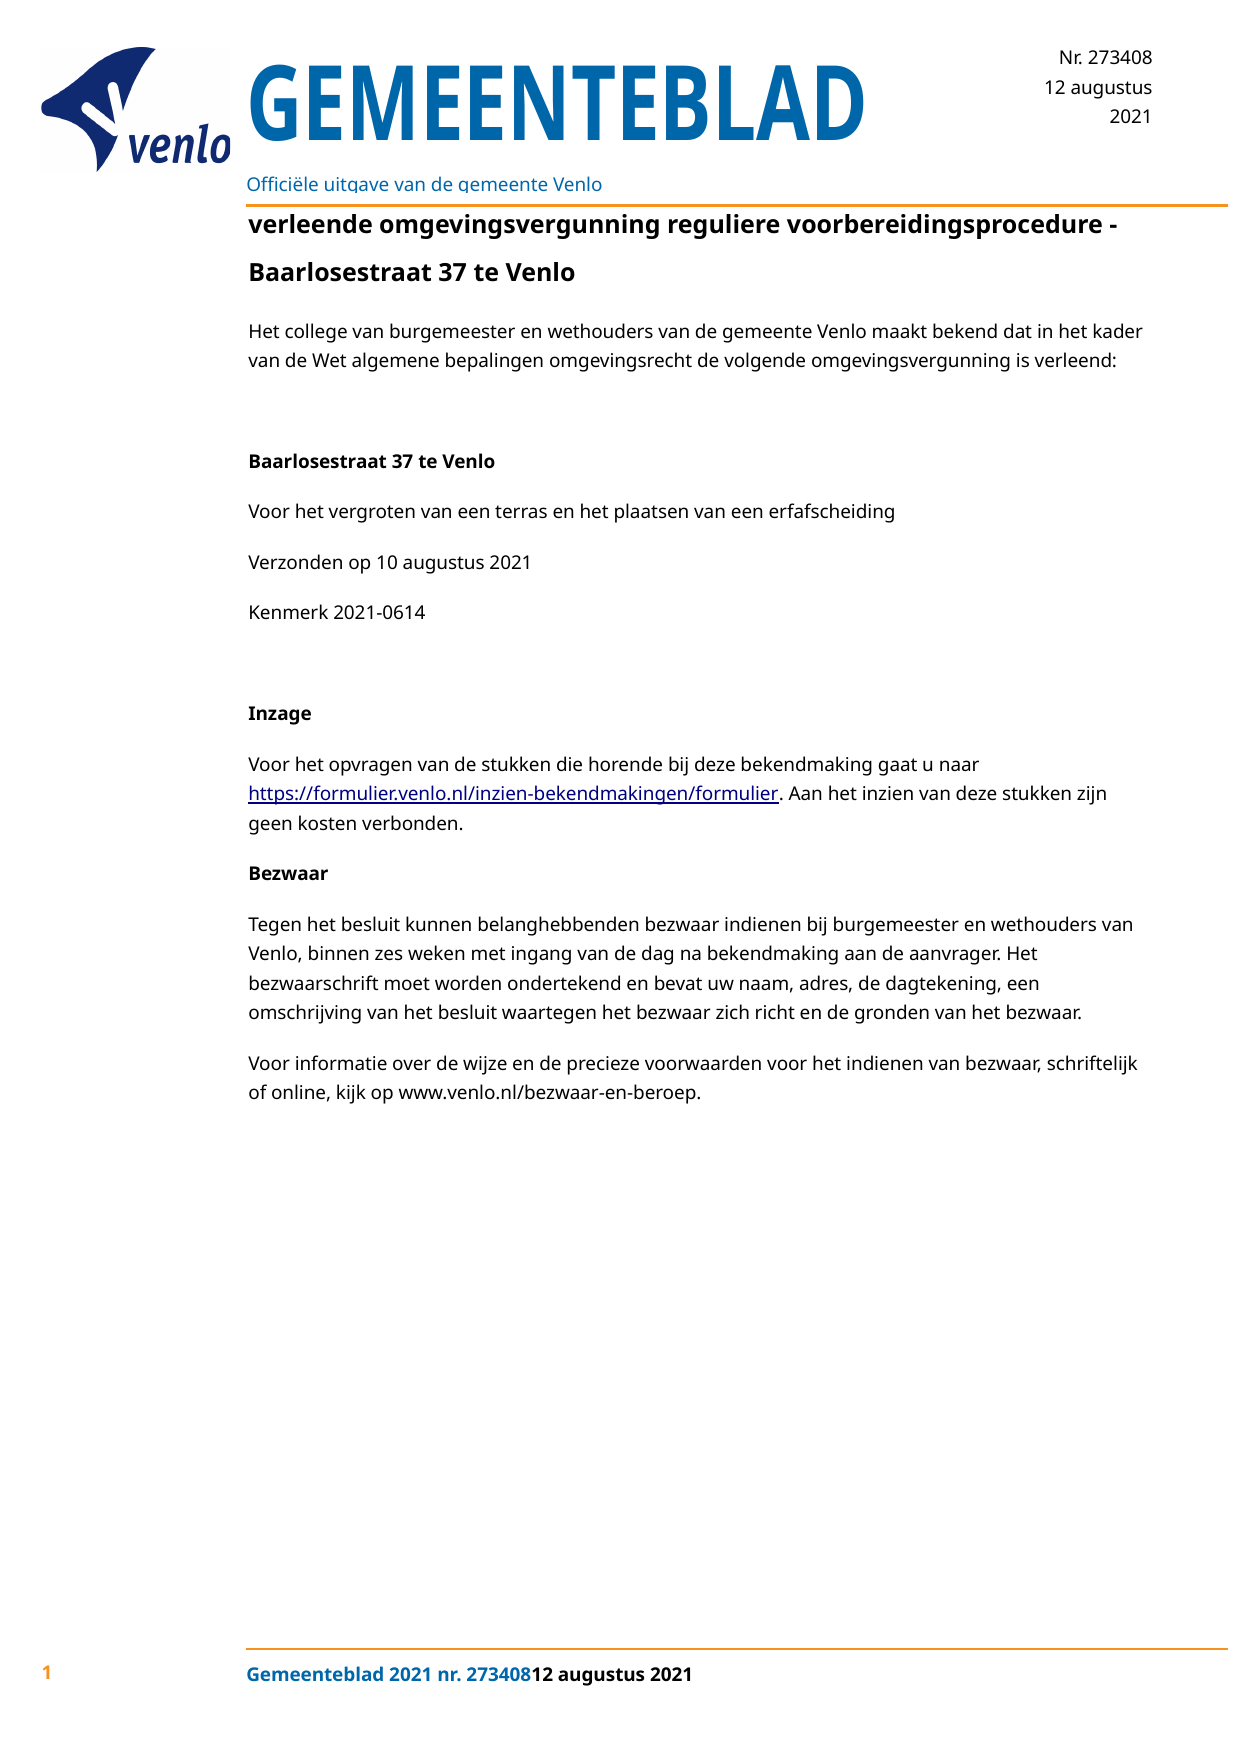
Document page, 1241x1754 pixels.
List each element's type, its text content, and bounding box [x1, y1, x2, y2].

text Voor het vergroten van een terras en het plaatsen van een erfafscheiding [248, 499, 1152, 524]
text Baarlosestraat 37 te Venlo [248, 448, 1152, 474]
text Het college van burgemeester en wethouders van de gemeente Venlo maakt bekend dat in het kader van de Wet algemene bepalingen omgevingsrecht de volgende omgevingsvergunning is verleend: [248, 318, 1152, 373]
text Inzage [248, 700, 1152, 726]
text Verzonden op 10 augustus 2021 [248, 549, 1152, 575]
picture [41, 47, 231, 172]
text Tegen het besluit kunnen belanghebbenden bezwaar indienen bij burgemeester en wethouders van Venlo, binnen zes weken met ingang van de dag na bekendmaking aan de aanvrager. Het bezwaarschrift moet worden ondertekend en bevat uw naam, adres, de dagtekening, een omschrijving van het besluit waartegen het bezwaar zich richt en de gronden van het bezwaar. [248, 911, 1152, 1025]
text Voor informatie over de wijze en de precieze voorwaarden voor het indienen van bezwaar, schriftelijk of online, kijk op www.venlo.nl/bezwaar-en-beroep. [248, 1050, 1152, 1105]
text Voor het opvragen van de stukken die horende bij deze bekendmaking gaat u naar https://formulier.venlo.nl/inzien-bekendmakingen/formulier. Aan het inzien van deze stukken zijn geen kosten verbonden. [248, 751, 1152, 836]
text Kenmerk 2021-0614 [248, 599, 1152, 625]
text verleende omgevingsvergunning reguliere voorbereidingsprocedure - Baarlosestraat 37 te Venlo [248, 207, 1152, 288]
text Bezwaar [248, 860, 1152, 886]
